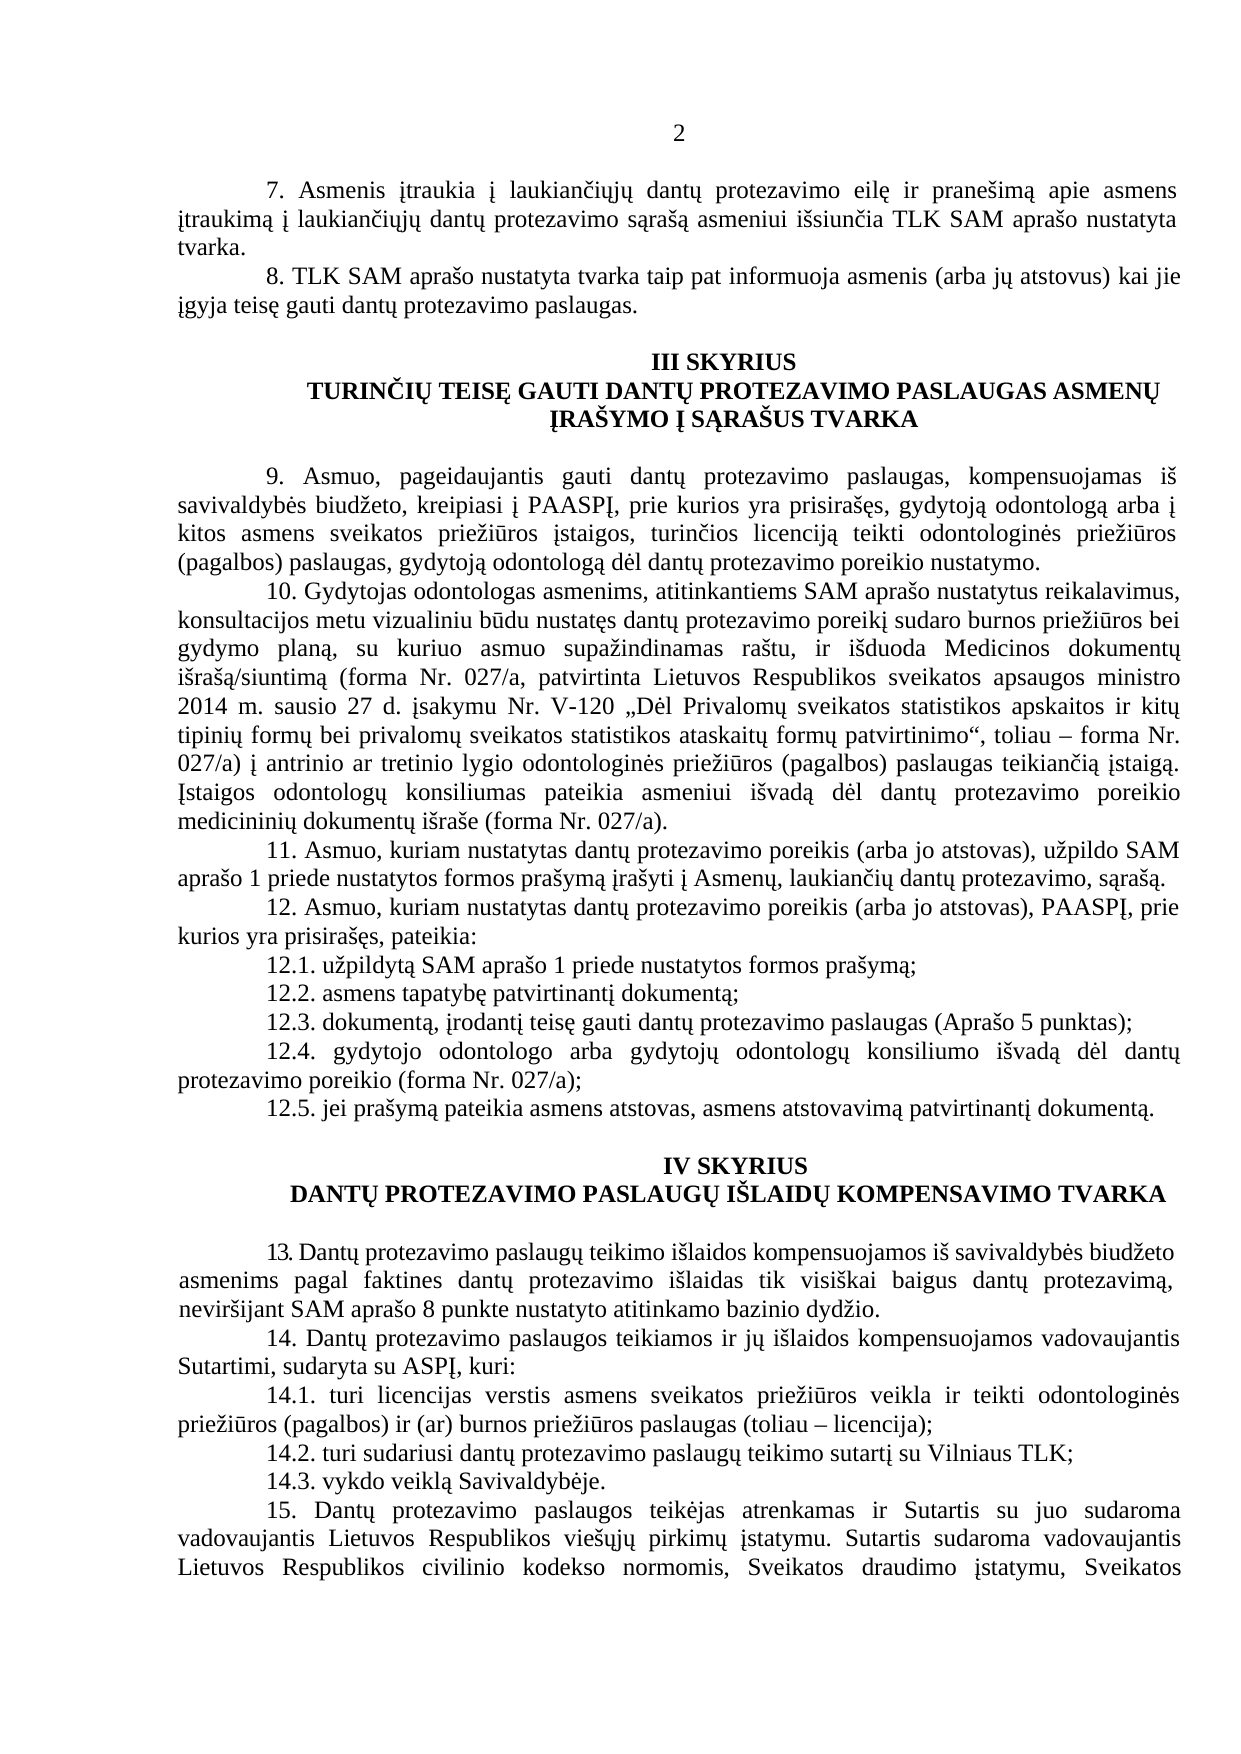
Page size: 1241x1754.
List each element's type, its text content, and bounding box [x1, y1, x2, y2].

text 12.2. asmens tapatybę patvirtinantį dokumentą; [177, 978, 1181, 1007]
text 12.4. gydytojo odontologo arba gydytojų odontologų konsiliumo išvadą dėl dantų protezavimo poreikio (forma Nr. 027/a); [177, 1036, 1181, 1093]
text 7. Asmenis įtraukia į laukiančiųjų dantų protezavimo eilę ir pranešimą apie asmens įtraukimą į laukiančiųjų dantų protezavimo sąrašą asmeniui išsiunčia TLK SAM aprašo nustatyta tvarka. [177, 176, 1178, 261]
text 12.5. jei prašymą pateikia asmens atstovas, asmens atstovavimą patvirtinantį dokumentą. [177, 1093, 1181, 1122]
text 14.2. turi sudariusi dantų protezavimo paslaugų teikimo sutartį su Vilniaus TLK; [177, 1438, 1181, 1466]
text 14.3. vykdo veiklą Savivaldybėje. [177, 1466, 1181, 1495]
text 8. TLK SAM aprašo nustatyta tvarka taip pat informuoja asmenis (arba jų atstovus) kai jie įgyja teisę gauti dantų protezavimo paslaugas. [177, 261, 1181, 319]
text 15. Dantų protezavimo paslaugos teikėjas atrenkamas ir Sutartis su juo sudaroma vadovaujantis Lietuvos Respublikos viešųjų pirkimų įstatymu. Sutartis sudaroma vadovaujantis Lietuvos Respublikos civilinio kodekso normomis, Sveikatos draudimo įstatymu, Sveikatos [177, 1495, 1181, 1581]
text TURINČIŲ TEISĘ GAUTI DANTŲ PROTEZAVIMO PASLAUGAS ASMENŲ ĮRAŠYMO Į SĄRAŠUS TVARKA [290, 376, 1178, 433]
text 12. Asmuo, kuriam nustatytas dantų protezavimo poreikis (arba jo atstovas), PAASPĮ, prie kurios yra prisirašęs, pateikia: [177, 892, 1181, 950]
text 12.1. užpildytą SAM aprašo 1 priede nustatytos formos prašymą; [177, 950, 1181, 978]
text 9. Asmuo, pageidaujantis gauti dantų protezavimo paslaugas, kompensuojamas iš savivaldybės biudžeto, kreipiasi į PAASPĮ, prie kurios yra prisirašęs, gydytoją odontologą arba į kitos asmens sveikatos priežiūros įstaigos, turinčios licenciją teikti odontologinės priežiūros (pagalbos) paslaugas, gydytoją odontologą dėl dantų protezavimo poreikio nustatymo. [177, 462, 1178, 576]
text 12.3. dokumentą, įrodantį teisę gauti dantų protezavimo paslaugas (Aprašo 5 punktas); [177, 1007, 1181, 1036]
text 14. Dantų protezavimo paslaugos teikiamos ir jų išlaidos kompensuojamos vadovaujantis Sutartimi, sudaryta su ASPĮ, kuri: [177, 1323, 1181, 1380]
text III SKYRIUS [177, 347, 1181, 376]
text IV SKYRIUS [290, 1151, 1181, 1179]
text DANTŲ PROTEZAVIMO PASLAUGŲ IŠLAIDŲ KOMPENSAVIMO TVARKA [290, 1179, 1181, 1208]
text 13. Dantų protezavimo paslaugų teikimo išlaidos kompensuojamos iš savivaldybės biudžeto asmenims pagal faktines dantų protezavimo išlaidas tik visiškai baigus dantų protezavimą, neviršijant SAM aprašo 8 punkte nustatyto atitinkamo bazinio dydžio. [179, 1237, 1175, 1323]
text 10. Gydytojas odontologas asmenims, atitinkantiems SAM aprašo nustatytus reikalavimus, konsultacijos metu vizualiniu būdu nustatęs dantų protezavimo poreikį sudaro burnos priežiūros bei gydymo planą, su kuriuo asmuo supažindinamas raštu, ir išduoda Medicinos dokumentų išrašą/siuntimą (forma Nr. 027/a, patvirtinta Lietuvos Respublikos sveikatos apsaugos ministro 2014 m. sausio 27 d. įsakymu Nr. V-120 „Dėl Privalomų sveikatos statistikos apskaitos ir kitų tipinių formų bei privalomų sveikatos statistikos ataskaitų formų patvirtinimo“, toliau – forma Nr. 027/a) į antrinio ar tretinio lygio odontologinės priežiūros (pagalbos) paslaugas teikiančią įstaigą. Įstaigos odontologų konsiliumas pateikia asmeniui išvadą dėl dantų protezavimo poreikio medicininių dokumentų išraše (forma Nr. 027/a). [177, 576, 1181, 835]
text 14.1. turi licencijas verstis asmens sveikatos priežiūros veikla ir teikti odontologinės priežiūros (pagalbos) ir (ar) burnos priežiūros paslaugas (toliau – licencija); [177, 1380, 1181, 1438]
text 11. Asmuo, kuriam nustatytas dantų protezavimo poreikis (arba jo atstovas), užpildo SAM aprašo 1 priede nustatytos formos prašymą įrašyti į Asmenų, laukiančių dantų protezavimo, sąrašą. [177, 835, 1181, 892]
